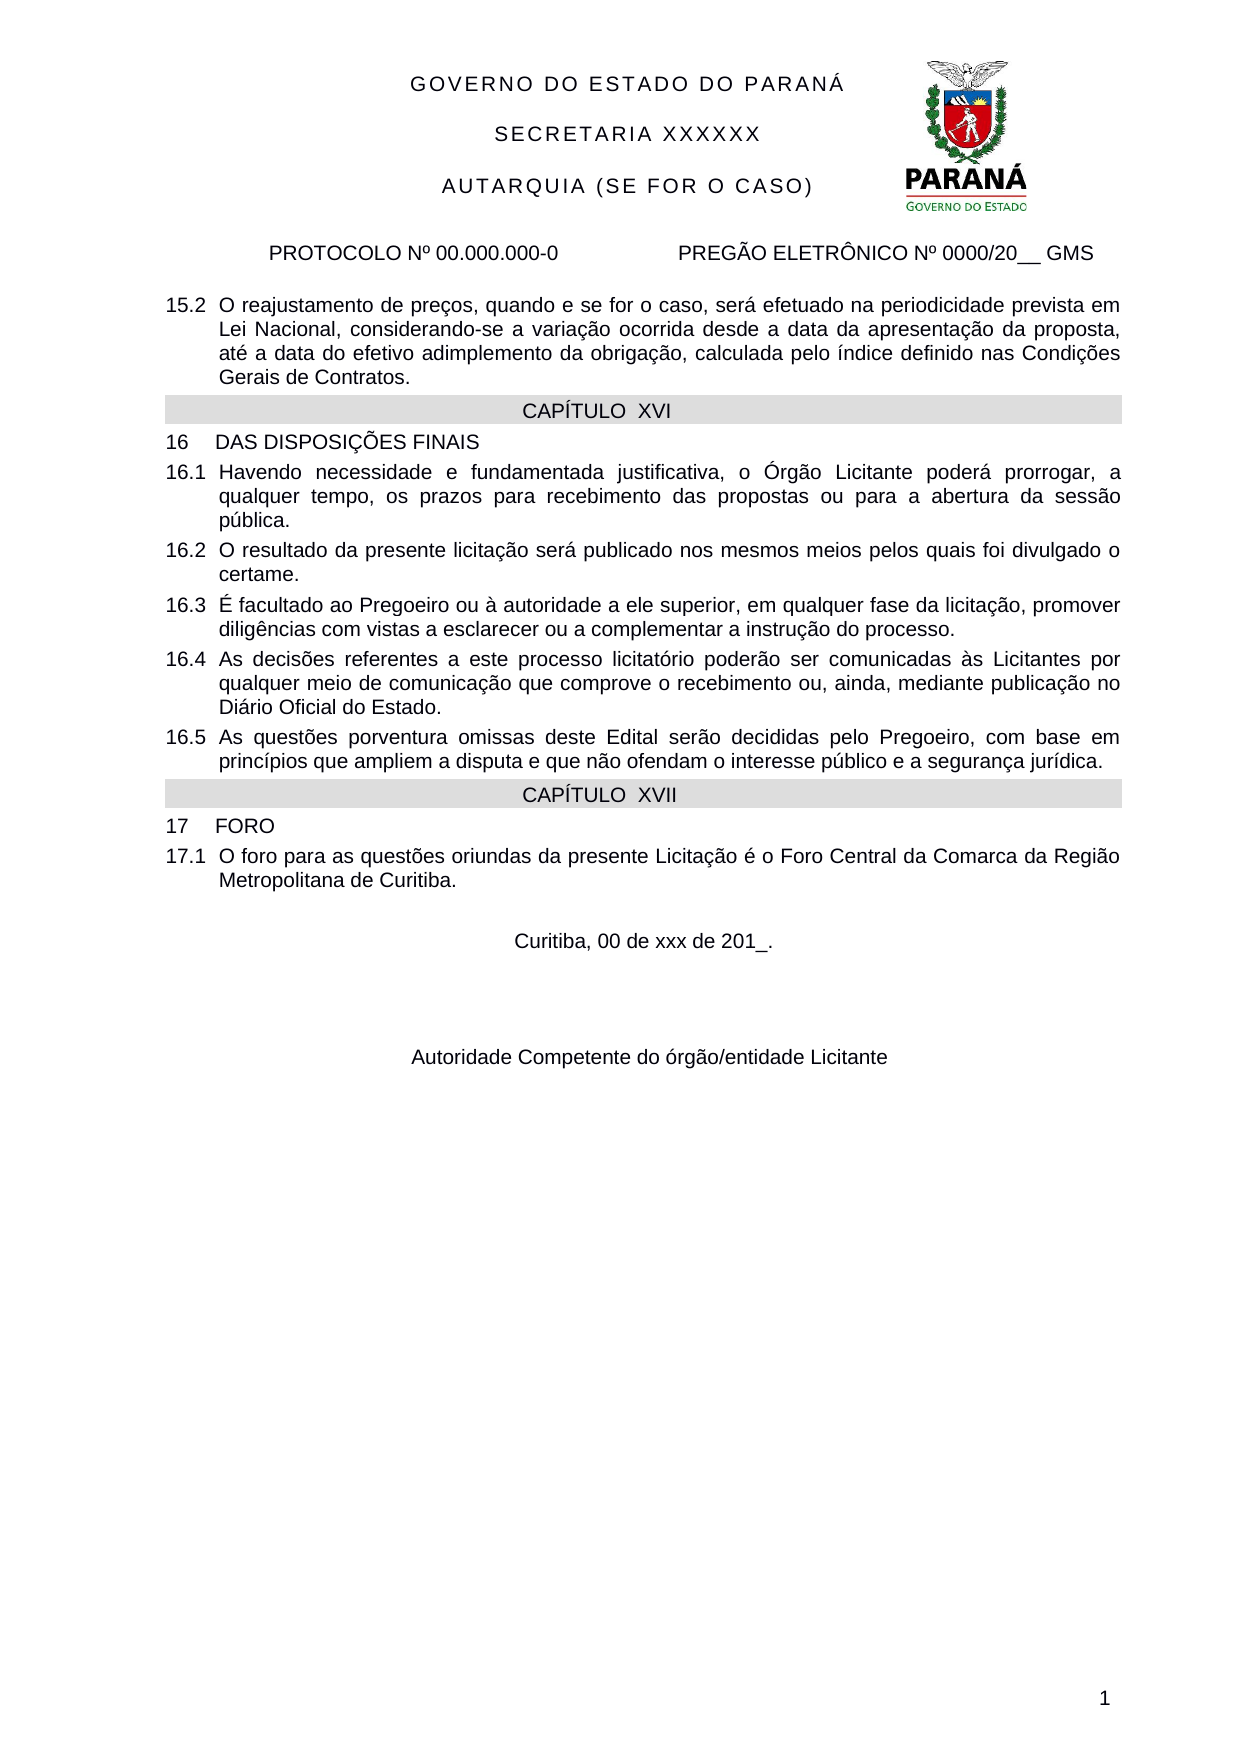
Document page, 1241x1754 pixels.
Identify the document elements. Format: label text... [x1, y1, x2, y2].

list Havendo necessidade e fundamentada justificativa, o Órgão Licitante poderá prorrogar, a qualquer tempo, os prazos para recebimento das propostas ou para a abertura da sessão pública. [165, 460, 1122, 532]
list FORO [165, 814, 1122, 838]
list É facultado ao Pregoeiro ou à autoridade a ele superior, em qualquer fase da licitação, promover diligências com vistas a esclarecer ou a complementar a instrução do processo. [165, 592, 1122, 640]
list DAS DISPOSIÇÕES FINAIS [165, 430, 1122, 454]
list As decisões referentes a este processo licitatório poderão ser comunicadas às Licitantes por qualquer meio de comunicação que comprove o recebimento ou, ainda, mediante publicação no Diário Oficial do Estado. [165, 647, 1122, 718]
list O reajustamento de preços, quando e se for o caso, será efetuado na periodicidade prevista em Lei Nacional, considerando-se a variação ocorrida desde a data da apresentação da proposta, até a data do efetivo adimplemento da obrigação, calculada pelo índice definido nas Condições Gerais de Contratos. [165, 293, 1122, 389]
list O resultado da presente licitação será publicado nos mesmos meios pelos quais foi divulgado o certame. [165, 538, 1122, 586]
list As questões porventura omissas deste Edital serão decididas pelo Pregoeiro, com base em princípios que ampliem a disputa e que não ofendam o interesse público e a segurança jurídica. [165, 725, 1122, 773]
text Curitiba, 00 de xxx de 201_. [165, 928, 1122, 952]
list O foro para as questões oriundas da presente Licitação é o Foro Central da Comarca da Região Metropolitana de Curitiba. [165, 844, 1122, 892]
